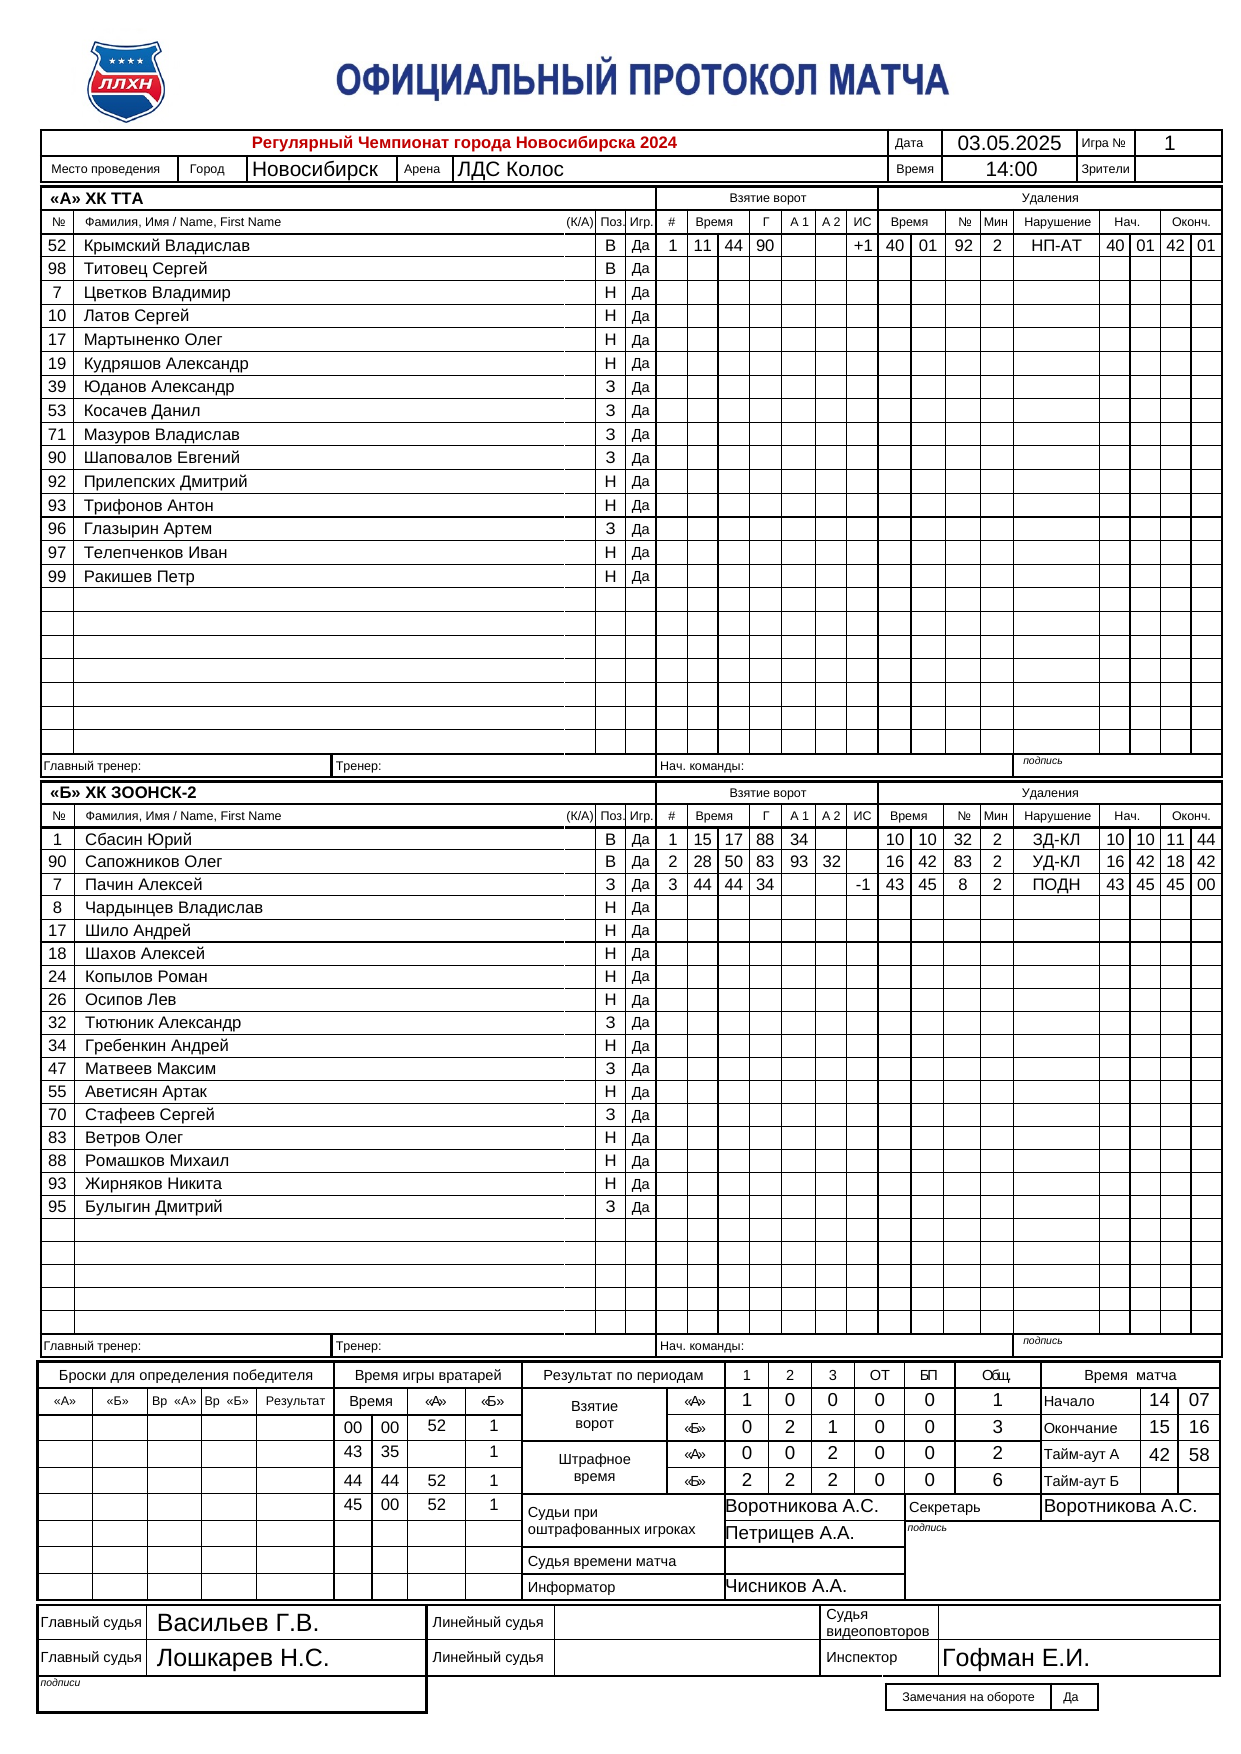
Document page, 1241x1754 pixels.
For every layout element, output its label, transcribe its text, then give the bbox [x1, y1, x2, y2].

table_cell 83 [750, 850, 781, 872]
table_cell [596, 1311, 625, 1333]
table_cell [782, 565, 815, 587]
table_header 3 [812, 1363, 854, 1387]
table_cell [1192, 920, 1221, 941]
table_cell Да [626, 446, 655, 469]
table_cell 95 [42, 1196, 74, 1218]
table_cell [657, 399, 687, 422]
table_cell А 2 [816, 211, 846, 233]
table_cell 1 [466, 1441, 521, 1467]
table_cell [93, 1494, 147, 1520]
table_cell [39, 1441, 92, 1467]
table_cell [750, 1150, 781, 1172]
table_cell [782, 966, 815, 987]
table_cell [1100, 1081, 1129, 1103]
table_cell 52 [408, 1494, 465, 1520]
table_cell [782, 1242, 815, 1264]
table_cell [688, 423, 717, 445]
table_cell [148, 1547, 201, 1573]
table_cell [816, 423, 846, 445]
table_cell [148, 1574, 201, 1599]
table_cell [816, 305, 846, 327]
table_cell [816, 235, 846, 256]
table_cell [257, 1547, 333, 1573]
table_cell 1 [466, 1468, 521, 1493]
table_cell [847, 399, 877, 422]
table_cell В [596, 850, 625, 872]
table_cell Начало [1042, 1389, 1140, 1413]
table_cell [879, 989, 910, 1011]
table_cell [782, 399, 815, 422]
table_cell 2 [981, 235, 1013, 256]
table_cell [1131, 1219, 1160, 1241]
table_cell [626, 730, 655, 753]
table_cell [750, 612, 781, 634]
table_cell [912, 352, 945, 374]
table_cell [202, 1547, 256, 1573]
table_cell Вр «Б» [202, 1389, 256, 1413]
table_cell [1131, 399, 1160, 422]
table_cell [750, 1104, 781, 1126]
table_cell [657, 470, 687, 493]
table_cell [719, 1012, 749, 1033]
table_cell [1161, 1196, 1190, 1218]
table_cell З [596, 874, 625, 895]
table_cell [879, 446, 910, 469]
table_cell [816, 1104, 846, 1126]
table_cell [816, 943, 846, 964]
table_cell [1192, 1127, 1221, 1149]
table_cell [75, 1219, 564, 1241]
table_cell [1161, 1058, 1190, 1079]
table_cell 44 [719, 874, 749, 895]
table_cell [719, 636, 749, 658]
table_cell [657, 943, 687, 964]
table_cell 44 [1192, 829, 1221, 849]
table_cell [93, 1441, 147, 1467]
table_cell 90 [42, 850, 74, 872]
table_cell [1014, 707, 1099, 729]
table_cell [847, 707, 877, 729]
table_cell [1192, 565, 1221, 587]
table_cell [879, 1150, 910, 1172]
table_header «Б» ХК ЗООНСК-2 [42, 783, 655, 803]
table_cell 34 [782, 829, 815, 849]
table_cell [1192, 518, 1221, 540]
table_cell [816, 896, 846, 918]
table_cell [626, 612, 655, 634]
table_cell [879, 683, 910, 706]
table_cell [565, 1173, 595, 1195]
table_cell 42 [1192, 850, 1221, 872]
table_cell 34 [750, 874, 781, 895]
table_cell [466, 1574, 521, 1599]
table_cell [657, 683, 687, 706]
table_cell 34 [42, 1035, 74, 1057]
table_cell УД-КЛ [1014, 850, 1099, 872]
table_cell [981, 989, 1013, 1011]
table_cell [1131, 707, 1160, 729]
table_cell [1192, 943, 1221, 964]
table_cell [596, 588, 625, 611]
table_cell 88 [750, 829, 781, 849]
table_cell [39, 1468, 92, 1493]
table_cell [912, 1058, 943, 1079]
table_cell [1192, 683, 1221, 706]
table_cell Осипов Лев [75, 989, 564, 1011]
table_cell [847, 659, 877, 682]
table_cell [657, 281, 687, 303]
table_cell [1192, 1035, 1221, 1057]
table_cell [719, 470, 749, 493]
table_cell [912, 1035, 943, 1057]
table_cell [1014, 730, 1099, 753]
table_cell [946, 376, 980, 398]
table_cell [657, 423, 687, 445]
table_cell [1192, 399, 1221, 422]
table_cell 10 [879, 829, 910, 849]
table_cell [1100, 943, 1129, 964]
table_cell 17 [719, 829, 749, 849]
table_cell [1014, 896, 1099, 918]
table_cell 0 [812, 1389, 854, 1413]
table_cell [847, 1242, 877, 1264]
table_cell [626, 683, 655, 706]
table_cell [1131, 470, 1160, 493]
table_cell [1161, 1035, 1190, 1057]
table_cell [39, 1416, 92, 1440]
table_cell Нач. [1100, 805, 1160, 826]
table_cell [408, 1441, 465, 1467]
table_cell [816, 829, 846, 849]
table_cell [944, 1035, 980, 1057]
table_cell [782, 588, 815, 611]
table_cell Тютюник Александр [75, 1012, 564, 1033]
table_cell Тайм-аут Б [1042, 1468, 1140, 1493]
table_cell [42, 1265, 74, 1287]
table_cell 6 [956, 1468, 1040, 1493]
table_cell [719, 494, 749, 516]
table_cell подписи [39, 1677, 425, 1711]
table_cell [1131, 1104, 1160, 1126]
table_cell [879, 352, 910, 374]
table_cell [750, 1196, 781, 1218]
table_cell [981, 588, 1013, 611]
table_cell Н [596, 541, 625, 564]
table_header 1 [726, 1363, 768, 1387]
table_cell [565, 683, 595, 706]
table_cell [816, 1173, 846, 1195]
table_cell [879, 659, 910, 682]
table_cell [944, 1288, 980, 1310]
table_cell [1192, 1058, 1221, 1079]
table_cell [750, 636, 781, 658]
table_cell [1192, 707, 1221, 729]
table_cell [719, 612, 749, 634]
table_cell 00 [1192, 874, 1221, 895]
table_cell 50 [719, 850, 749, 872]
table_cell 10 [912, 829, 943, 849]
table_cell [565, 1104, 595, 1126]
table_cell [719, 1150, 749, 1172]
table_header Время матча [1042, 1363, 1219, 1387]
table_cell [782, 1311, 815, 1333]
table_cell [596, 707, 625, 729]
table_cell [912, 1012, 943, 1033]
table_cell 47 [42, 1058, 74, 1079]
table_cell [879, 707, 910, 729]
table_cell [912, 1104, 943, 1126]
table_cell [466, 1547, 521, 1573]
table_cell [42, 659, 73, 682]
table_cell [657, 920, 687, 941]
table_cell [1014, 1265, 1099, 1287]
table_cell 0 [769, 1442, 811, 1467]
table_cell [847, 1173, 877, 1195]
table_cell [1100, 494, 1129, 516]
table_cell [719, 1104, 749, 1126]
table_cell 7 [42, 281, 73, 303]
table_cell [816, 1219, 846, 1241]
table_cell Н [596, 352, 625, 374]
table_cell [782, 328, 815, 351]
table_cell [847, 541, 877, 564]
table_cell [981, 707, 1013, 729]
table_cell А 1 [782, 211, 815, 233]
table_cell Мазуров Владислав [74, 423, 564, 445]
table_cell [565, 470, 595, 493]
table_cell [688, 281, 717, 303]
table_cell [719, 305, 749, 327]
table_cell 70 [42, 1104, 74, 1126]
table_cell [1192, 588, 1221, 611]
table_cell [657, 541, 687, 564]
table_header Общ. [956, 1363, 1040, 1387]
table_cell 1 [726, 1389, 768, 1413]
table_cell [981, 494, 1013, 516]
table_header БП [905, 1363, 954, 1387]
table_cell [847, 829, 877, 849]
table_cell [1014, 1219, 1099, 1241]
table_cell [981, 352, 1013, 374]
table_cell 97 [42, 541, 73, 564]
table_cell [1161, 1150, 1190, 1172]
table_cell [1131, 683, 1160, 706]
table_cell [912, 494, 945, 516]
table_header Время игры вратарей [335, 1363, 521, 1387]
table_cell [1131, 565, 1160, 587]
table_cell [1014, 1150, 1099, 1172]
table_cell [847, 636, 877, 658]
table_cell 35 [373, 1441, 407, 1467]
table_cell [981, 541, 1013, 564]
table_cell [816, 1265, 846, 1287]
table_cell Главный судья [39, 1606, 146, 1639]
table_cell Стафеев Сергей [75, 1104, 564, 1126]
table_cell [719, 1219, 749, 1241]
table_cell [74, 707, 564, 729]
table_cell [1100, 376, 1129, 398]
table_cell [257, 1521, 333, 1546]
table_cell [750, 659, 781, 682]
table_cell ИС [847, 211, 877, 233]
table_cell Да [626, 376, 655, 398]
table_cell [565, 966, 595, 987]
table_cell [688, 470, 717, 493]
table_cell [944, 1311, 980, 1333]
table_cell [1192, 730, 1221, 753]
table_cell Н [596, 896, 625, 918]
table_cell 99 [42, 565, 73, 587]
table_cell Игр. [626, 211, 655, 233]
table_cell Копылов Роман [75, 966, 564, 987]
table_cell # [657, 211, 687, 233]
table_cell [1131, 659, 1160, 682]
table_cell А 1 [782, 805, 815, 826]
table_cell [946, 352, 980, 374]
table_cell 17 [42, 328, 73, 351]
table_cell [750, 423, 781, 445]
table_cell [816, 1081, 846, 1103]
table_cell 52 [408, 1416, 465, 1440]
table_cell [946, 707, 980, 729]
table_cell [946, 446, 980, 469]
table_cell [1014, 376, 1099, 398]
table_cell [1100, 1173, 1129, 1195]
table_cell [1100, 1104, 1129, 1126]
table_cell Аветисян Артак [75, 1081, 564, 1103]
table_cell [1014, 541, 1099, 564]
table_cell [1192, 966, 1221, 987]
table_cell 8 [42, 896, 74, 918]
table_cell [688, 707, 717, 729]
table_cell [912, 943, 943, 964]
table_cell [981, 1288, 1013, 1310]
table_cell Нач. команды: [657, 755, 1012, 776]
table_cell [596, 636, 625, 658]
table_header 1 [1136, 131, 1221, 155]
table_cell [565, 1196, 595, 1218]
table_cell 0 [769, 1389, 811, 1413]
table_cell [847, 1104, 877, 1126]
table_cell [688, 896, 717, 918]
table_cell [1014, 943, 1099, 964]
table_cell [42, 1311, 74, 1333]
table_cell [879, 518, 910, 540]
table_cell [981, 257, 1013, 280]
table_cell [946, 281, 980, 303]
table_cell Да [626, 1035, 655, 1057]
table_cell [816, 588, 846, 611]
table_cell [847, 1288, 877, 1310]
table_cell [719, 257, 749, 280]
table_cell [1161, 683, 1190, 706]
table_cell [750, 1242, 781, 1264]
table_cell [565, 1265, 595, 1287]
table_cell [565, 446, 595, 469]
table_cell Да [626, 1173, 655, 1195]
table_cell [93, 1468, 147, 1493]
table_cell 93 [782, 850, 815, 872]
table_cell [726, 1548, 904, 1573]
table_cell 2 [657, 850, 687, 872]
table_cell Время [688, 211, 749, 233]
table_cell [42, 1288, 74, 1310]
table_cell [981, 1035, 1013, 1057]
table_cell [816, 920, 846, 941]
table_cell [657, 707, 687, 729]
table_cell [42, 1242, 74, 1264]
table_cell [565, 1219, 595, 1241]
table_cell [408, 1574, 465, 1599]
table_cell [1161, 446, 1190, 469]
table_header Регулярный Чемпионат города Новосибирска 2024 [42, 131, 887, 155]
table_cell [626, 659, 655, 682]
table_cell 7 [42, 874, 74, 895]
table_cell [782, 920, 815, 941]
table_cell [782, 1081, 815, 1103]
table_cell [816, 1311, 846, 1333]
table_cell [981, 376, 1013, 398]
table_cell Пачин Алексей [75, 874, 564, 895]
table_cell [626, 1265, 655, 1287]
table_cell [847, 470, 877, 493]
table_cell [1131, 1311, 1160, 1333]
table_cell [816, 399, 846, 422]
table_cell Да [626, 470, 655, 493]
table_cell [688, 1242, 717, 1264]
table_cell [1100, 1150, 1129, 1172]
table_cell [1100, 470, 1129, 493]
table_cell [816, 257, 846, 280]
table_cell [1100, 1058, 1129, 1079]
table_cell 0 [905, 1415, 954, 1440]
table_cell [1131, 423, 1160, 445]
table_cell Н [596, 920, 625, 941]
table_cell [816, 1127, 846, 1149]
table_cell подпись [1014, 1335, 1221, 1356]
table_cell [912, 423, 945, 445]
table_cell [1014, 636, 1099, 658]
table_header «А» ХК ТТА [42, 188, 655, 209]
table_cell [1192, 1173, 1221, 1195]
table_cell [879, 943, 910, 964]
table_cell 16 [1100, 850, 1129, 872]
table_cell [981, 1196, 1013, 1218]
table_cell [1131, 352, 1160, 374]
table_cell Нарушение [1014, 805, 1099, 826]
table_cell [565, 588, 595, 611]
table_cell [1014, 494, 1099, 516]
table_cell 92 [42, 470, 73, 493]
table_cell [626, 636, 655, 658]
table_cell [981, 1173, 1013, 1195]
table_cell [1100, 541, 1129, 564]
table_cell [981, 683, 1013, 706]
table_cell 58 [1179, 1441, 1219, 1467]
table_cell [782, 281, 815, 303]
table_header Удаления [879, 783, 1221, 803]
table_cell [946, 659, 980, 682]
table_cell [565, 1081, 595, 1103]
table_cell Время [879, 805, 943, 826]
table_cell 1 [956, 1389, 1040, 1413]
table_cell [1014, 1081, 1099, 1103]
table_cell [750, 257, 781, 280]
table_cell [1100, 896, 1129, 918]
table_cell 1 [466, 1416, 521, 1440]
table_cell [1192, 1311, 1221, 1333]
table_cell [1192, 659, 1221, 682]
table_cell 2 [769, 1415, 811, 1440]
table_cell 39 [42, 376, 73, 398]
table_cell [1192, 541, 1221, 564]
table_cell [688, 328, 717, 351]
table_cell 93 [42, 1173, 74, 1195]
table_cell [688, 1081, 717, 1103]
table_cell [202, 1468, 256, 1493]
table_cell [1014, 1173, 1099, 1195]
table_cell [42, 1219, 74, 1241]
table_cell [565, 1127, 595, 1149]
table_cell [688, 1150, 717, 1172]
table_cell [816, 470, 846, 493]
table_cell 0 [855, 1389, 904, 1413]
table_cell 44 [335, 1468, 371, 1493]
table_cell Да [626, 1196, 655, 1218]
table_cell [879, 257, 910, 280]
table_cell [750, 707, 781, 729]
table_cell [750, 896, 781, 918]
table_cell [816, 730, 846, 753]
table_cell [912, 1265, 943, 1287]
table_cell [946, 730, 980, 753]
table_cell Мин [981, 211, 1013, 233]
table_cell [981, 328, 1013, 351]
table_cell [782, 707, 815, 729]
table_cell Да [626, 494, 655, 516]
table_cell [1192, 494, 1221, 516]
table_cell [816, 874, 846, 895]
table_cell Да [626, 850, 655, 872]
table_cell [1100, 423, 1129, 445]
table_cell [912, 1288, 943, 1310]
table_cell Трифонов Антон [74, 494, 564, 516]
table_cell [93, 1547, 147, 1573]
table_cell [1161, 943, 1190, 964]
table_cell Чисников А.А. [726, 1575, 904, 1599]
table_cell Окончание [1042, 1415, 1140, 1440]
table_cell [879, 1173, 910, 1195]
table_cell [1131, 1035, 1160, 1057]
table_cell [719, 1311, 749, 1333]
table_cell [657, 1196, 687, 1218]
table_cell (К/А) [565, 211, 595, 233]
table_cell подпись [906, 1522, 1219, 1599]
table_cell [847, 1265, 877, 1287]
table_cell [688, 1219, 717, 1241]
table_cell Да [626, 920, 655, 941]
table_cell Да [626, 328, 655, 351]
table_cell [626, 1288, 655, 1310]
table_cell А 2 [816, 805, 846, 826]
table_cell подпись [1014, 755, 1221, 776]
table_cell 1 [657, 235, 687, 256]
table_cell Цветков Владимир [74, 281, 564, 303]
table_cell Секретарь [906, 1495, 1040, 1520]
table_cell [719, 376, 749, 398]
table_cell [847, 896, 877, 918]
table_cell Прилепских Дмитрий [74, 470, 564, 493]
table_cell [912, 1242, 943, 1264]
table_cell [565, 1288, 595, 1310]
table_cell [782, 376, 815, 398]
table_cell [719, 730, 749, 753]
table_cell [1100, 1012, 1129, 1033]
table_cell [944, 1265, 980, 1287]
table_cell [782, 1127, 815, 1149]
table_cell Оконч. [1161, 805, 1221, 826]
table_cell [39, 1574, 92, 1599]
table_cell [75, 1311, 564, 1333]
table_cell [1099, 1682, 1220, 1711]
table_cell Информатор [523, 1575, 724, 1599]
table_cell 17 [42, 920, 74, 941]
table_cell [912, 636, 945, 658]
table_cell Мартыненко Олег [74, 328, 564, 351]
table_cell [750, 281, 781, 303]
table_cell [657, 446, 687, 469]
table_header Да [1052, 1685, 1097, 1709]
table_cell 8 [944, 874, 980, 895]
table_cell [981, 730, 1013, 753]
table_cell [816, 1196, 846, 1218]
table_cell 2 [812, 1468, 854, 1493]
table_cell [1131, 305, 1160, 327]
table_cell Нач. [1100, 211, 1160, 233]
table_cell [202, 1494, 256, 1520]
table_cell Телепченков Иван [74, 541, 564, 564]
table_cell [688, 1035, 717, 1057]
table_cell [39, 1547, 92, 1573]
table_cell [565, 376, 595, 398]
table_cell [565, 352, 595, 374]
table_cell Латов Сергей [74, 305, 564, 327]
table_cell [1131, 636, 1160, 658]
table_cell [879, 896, 910, 918]
table_cell [1161, 966, 1190, 987]
table_cell [688, 1196, 717, 1218]
table_cell [596, 659, 625, 682]
table_cell [782, 1288, 815, 1310]
table_cell 14:00 [943, 157, 1076, 181]
table_cell [1161, 1288, 1190, 1310]
table_cell З [596, 1012, 625, 1033]
table_cell [719, 352, 749, 374]
table_cell [1014, 659, 1099, 682]
table_cell [1192, 1196, 1221, 1218]
table_cell [1161, 1242, 1190, 1264]
table_cell [719, 518, 749, 540]
table_cell [1131, 1288, 1160, 1310]
table_cell [1161, 518, 1190, 540]
table_cell 83 [42, 1127, 74, 1149]
table_cell [816, 612, 846, 634]
table_cell [1131, 612, 1160, 634]
table_cell [1100, 707, 1129, 729]
table_cell [782, 1196, 815, 1218]
table_cell [912, 1127, 943, 1149]
table_cell Юданов Александр [74, 376, 564, 398]
table_cell [688, 1311, 717, 1333]
table_cell [565, 518, 595, 540]
table_cell [1161, 328, 1190, 351]
table_cell [782, 1173, 815, 1195]
table_cell 2 [769, 1468, 811, 1493]
table_cell [657, 1058, 687, 1079]
table_cell [1161, 1265, 1190, 1287]
table_cell 2 [956, 1442, 1040, 1467]
table_cell [981, 1127, 1013, 1149]
table_cell [1161, 707, 1190, 729]
table_cell [1014, 683, 1099, 706]
table_cell [1014, 352, 1099, 374]
table_cell [1131, 989, 1160, 1011]
table_cell «А» [668, 1442, 724, 1467]
table_cell [847, 376, 877, 398]
table_cell Н [596, 1150, 625, 1172]
table_cell Да [626, 1150, 655, 1172]
table_cell [1014, 257, 1099, 280]
table_cell Шахов Алексей [75, 943, 564, 964]
table_cell 96 [42, 518, 73, 540]
table_cell «Б» [668, 1468, 724, 1493]
table_cell [816, 989, 846, 1011]
table_cell [946, 518, 980, 540]
table_cell [1161, 494, 1190, 516]
table_cell 2 [981, 850, 1013, 872]
table_cell [946, 257, 980, 280]
table_cell 0 [855, 1468, 904, 1493]
table_cell [912, 1311, 943, 1333]
table_cell [657, 494, 687, 516]
table_cell Время [889, 157, 941, 181]
table_cell [657, 1219, 687, 1241]
table_cell [782, 874, 815, 895]
table_cell [912, 920, 943, 941]
table_cell [879, 1265, 910, 1287]
table_cell Титовец Сергей [74, 257, 564, 280]
table_cell [816, 1242, 846, 1264]
table_cell [912, 257, 945, 280]
table_cell 0 [905, 1442, 954, 1467]
table_cell [981, 305, 1013, 327]
table_cell [847, 494, 877, 516]
table_cell Н [596, 328, 625, 351]
table_cell «А» [408, 1389, 465, 1413]
table_cell 52 [42, 235, 73, 256]
table_cell [782, 1150, 815, 1172]
table_cell 16 [1179, 1415, 1219, 1440]
table_cell [879, 423, 910, 445]
table_cell [1100, 518, 1129, 540]
table_cell [1131, 446, 1160, 469]
table_cell [719, 1058, 749, 1079]
table_cell [847, 730, 877, 753]
table_cell [847, 683, 877, 706]
table_cell [688, 352, 717, 374]
table_cell [688, 612, 717, 634]
table_cell [1161, 305, 1190, 327]
table_cell [847, 850, 877, 872]
table_cell [782, 1219, 815, 1241]
table_cell [657, 730, 687, 753]
table_cell Да [626, 565, 655, 587]
table_cell [565, 730, 595, 753]
table_cell [847, 612, 877, 634]
table_cell [750, 352, 781, 374]
table_header Дата [889, 131, 941, 155]
table_cell [719, 1035, 749, 1057]
table_cell Ракишев Петр [74, 565, 564, 587]
table_cell [596, 1288, 625, 1310]
table_cell [719, 565, 749, 587]
table_cell [944, 1127, 980, 1149]
table_cell [782, 989, 815, 1011]
table_cell Да [626, 943, 655, 964]
table_cell Тайм-аут А [1042, 1441, 1140, 1467]
table_cell [782, 257, 815, 280]
table_cell [688, 446, 717, 469]
table_cell [816, 328, 846, 351]
table_cell [879, 1242, 910, 1264]
table_cell «Б» [93, 1389, 147, 1413]
table_cell [202, 1574, 256, 1599]
table_cell [688, 966, 717, 987]
table_cell [750, 1035, 781, 1057]
table_cell [74, 730, 564, 753]
table_cell [1131, 966, 1160, 987]
table_cell [1131, 257, 1160, 280]
table_cell [1131, 920, 1160, 941]
table_cell [847, 446, 877, 469]
table_cell [1131, 1242, 1160, 1264]
table_cell 71 [42, 423, 73, 445]
table_cell Ветров Олег [75, 1127, 564, 1149]
table_cell [719, 541, 749, 564]
table_cell [816, 518, 846, 540]
table_cell [1100, 446, 1129, 469]
table_cell [782, 305, 815, 327]
table_cell [657, 1012, 687, 1033]
table_cell Н [596, 1173, 625, 1195]
table_cell [565, 989, 595, 1011]
table_cell [879, 730, 910, 753]
table_cell [750, 1173, 781, 1195]
table_cell [816, 1288, 846, 1310]
table_cell 90 [42, 446, 73, 469]
table_cell [750, 565, 781, 587]
table_cell [1192, 1012, 1221, 1033]
table_cell [750, 1127, 781, 1149]
table_cell [847, 518, 877, 540]
table_cell [688, 1012, 717, 1033]
table_cell 2 [981, 829, 1013, 849]
table_cell [1161, 1081, 1190, 1103]
table_cell [946, 423, 980, 445]
table_cell [912, 896, 943, 918]
table_cell [657, 989, 687, 1011]
table_cell [1161, 1219, 1190, 1241]
table_cell [596, 1242, 625, 1264]
table_cell [74, 588, 564, 611]
table_cell [879, 1035, 910, 1057]
table_cell [596, 1265, 625, 1287]
table_cell [74, 612, 564, 634]
table_cell 93 [42, 494, 73, 516]
table_cell [1192, 896, 1221, 918]
table_cell 32 [42, 1012, 74, 1033]
table_cell [981, 1219, 1013, 1241]
table_cell [1100, 352, 1129, 374]
table_cell 42 [1141, 1441, 1177, 1467]
table_cell [750, 446, 781, 469]
table_cell [847, 1219, 877, 1241]
table_cell [688, 541, 717, 564]
table_cell [1161, 423, 1190, 445]
table_cell [816, 446, 846, 469]
table_header 2 [769, 1363, 811, 1387]
table_cell Фамилия, Имя / Name, First Name [74, 211, 565, 233]
table_cell [1100, 989, 1129, 1011]
table_cell [981, 1242, 1013, 1264]
table_cell Да [626, 399, 655, 422]
table_cell [565, 1058, 595, 1079]
table_cell 3 [657, 874, 687, 895]
table_cell [944, 1219, 980, 1241]
table_cell [565, 707, 595, 729]
table_cell 52 [408, 1468, 465, 1493]
table_cell 98 [42, 257, 73, 280]
table_cell [657, 659, 687, 682]
table_cell Гребенкин Андрей [75, 1035, 564, 1057]
table_cell 1 [42, 829, 74, 849]
table_cell [75, 1242, 564, 1264]
table_cell [879, 565, 910, 587]
table_cell [816, 281, 846, 303]
table_cell [782, 518, 815, 540]
table_cell [1161, 352, 1190, 374]
table_cell [879, 1058, 910, 1079]
table_cell Г [750, 211, 781, 233]
table_cell [1192, 1288, 1221, 1310]
table_cell [1131, 328, 1160, 351]
table_cell 0 [905, 1389, 954, 1413]
table_cell [816, 494, 846, 516]
table_cell [1100, 920, 1129, 941]
table_cell [879, 1012, 910, 1033]
table_cell [688, 494, 717, 516]
table_cell [782, 1265, 815, 1287]
table_cell 3 [956, 1415, 1040, 1440]
table_cell [1161, 1127, 1190, 1149]
table_cell [1161, 730, 1190, 753]
table_cell 01 [1192, 235, 1221, 256]
table_cell Инспектор [821, 1640, 938, 1675]
table_cell [565, 235, 595, 256]
table_cell 14 [1141, 1389, 1177, 1413]
table_cell [879, 612, 910, 634]
table_cell Игр. [626, 805, 655, 826]
table_cell [1131, 896, 1160, 918]
table_cell [719, 446, 749, 469]
table_cell [879, 966, 910, 987]
table_cell [912, 565, 945, 587]
table_cell 00 [373, 1494, 407, 1520]
table_cell Нач. команды: [657, 1335, 1012, 1356]
table_cell [1100, 730, 1129, 753]
table_cell [879, 281, 910, 303]
table_cell Н [596, 943, 625, 964]
table_cell [946, 565, 980, 587]
table_cell [1014, 1058, 1099, 1079]
table_cell [782, 683, 815, 706]
table_cell [847, 1196, 877, 1218]
table_cell [688, 636, 717, 658]
table_cell Н [596, 989, 625, 1011]
table_cell [74, 683, 564, 706]
picture [5, 28, 1179, 129]
table_cell 40 [879, 235, 910, 256]
table_cell [750, 588, 781, 611]
table_cell [565, 612, 595, 634]
table_cell [946, 636, 980, 658]
table_cell № [944, 805, 980, 826]
table_cell [879, 1081, 910, 1103]
table_cell [816, 966, 846, 987]
table_cell 0 [855, 1442, 904, 1467]
table_cell [1100, 1288, 1129, 1310]
table_cell [688, 399, 717, 422]
table_cell [657, 1288, 687, 1310]
table_header Взятие ворот [657, 188, 877, 209]
table_cell [688, 1127, 717, 1149]
table_cell [257, 1574, 333, 1599]
table_cell [912, 1081, 943, 1103]
table_cell [782, 636, 815, 658]
table_cell [1100, 1219, 1129, 1241]
table_cell [466, 1521, 521, 1546]
table_cell [39, 1494, 92, 1520]
table_cell 44 [373, 1468, 407, 1493]
table_cell [847, 352, 877, 374]
table_cell Вр «А» [148, 1389, 201, 1413]
table_cell [981, 565, 1013, 587]
table_cell [1141, 1468, 1177, 1493]
table_cell [719, 281, 749, 303]
table_cell [1161, 1104, 1190, 1126]
table_cell 32 [816, 850, 846, 872]
table_cell [1131, 1196, 1160, 1218]
table_cell [148, 1416, 201, 1440]
table_cell [782, 470, 815, 493]
table_cell [879, 376, 910, 398]
table_cell [202, 1521, 256, 1546]
table_cell [879, 1219, 910, 1241]
table_cell [1100, 565, 1129, 587]
table_header Броски для определения победителя [39, 1363, 333, 1387]
table_cell [1161, 636, 1190, 658]
table_cell [1100, 1196, 1129, 1218]
table_cell [879, 636, 910, 658]
table_cell [1161, 565, 1190, 587]
table_cell [1014, 612, 1099, 634]
table_cell З [596, 1196, 625, 1218]
table_cell [1131, 1173, 1160, 1195]
table_cell Да [626, 874, 655, 895]
table_cell [1100, 683, 1129, 706]
table_cell [847, 943, 877, 964]
table_cell [816, 1150, 846, 1172]
table_cell [596, 683, 625, 706]
table_cell [750, 989, 781, 1011]
table_cell З [596, 518, 625, 540]
table_cell [750, 1012, 781, 1033]
table_cell 01 [1131, 235, 1160, 256]
table_cell [1161, 920, 1190, 941]
table_cell Да [626, 518, 655, 540]
table_cell В [596, 235, 625, 256]
table_cell 90 [750, 235, 781, 256]
table_cell Новосибирск [248, 157, 396, 181]
table_cell [1161, 1012, 1190, 1033]
table_cell [981, 470, 1013, 493]
table_cell [981, 446, 1013, 469]
table_cell [750, 1081, 781, 1103]
table_cell 11 [688, 235, 717, 256]
table_cell ЛДС Колос [454, 157, 887, 181]
table_cell [1192, 636, 1221, 658]
table_cell Оконч. [1161, 211, 1221, 233]
table_cell [782, 1012, 815, 1033]
table_cell № [946, 211, 980, 233]
table_cell [565, 399, 595, 422]
table_cell Линейный судья [428, 1606, 554, 1639]
table_cell [688, 1173, 717, 1195]
table_cell [719, 1288, 749, 1310]
table_cell [750, 518, 781, 540]
table_cell [946, 612, 980, 634]
table_cell [1192, 376, 1221, 398]
table_cell [981, 399, 1013, 422]
table_cell [1192, 328, 1221, 351]
table_cell [408, 1521, 465, 1546]
table_cell [1192, 423, 1221, 445]
table_cell [626, 1311, 655, 1333]
table_cell [912, 612, 945, 634]
table_cell [1100, 257, 1129, 280]
table_cell [1192, 352, 1221, 374]
table_cell [1192, 470, 1221, 493]
table_cell Судья времени матча [523, 1548, 724, 1573]
table_cell [1161, 1173, 1190, 1195]
table_cell Нарушение [1014, 211, 1099, 233]
table_cell 26 [42, 989, 74, 1011]
table_cell ЗД-КЛ [1014, 829, 1099, 849]
table_cell [946, 494, 980, 516]
table_cell [719, 399, 749, 422]
table_cell [1136, 157, 1221, 181]
table_cell [565, 636, 595, 658]
table_cell Зрители [1078, 157, 1134, 181]
table_cell [981, 1058, 1013, 1079]
table_cell 0 [855, 1415, 904, 1440]
table_cell [1192, 989, 1221, 1011]
table_cell Воротникова А.С. [726, 1495, 904, 1520]
table_cell 44 [688, 874, 717, 895]
table_cell 10 [42, 305, 73, 327]
table_cell 2 [981, 874, 1013, 895]
table_cell [74, 659, 564, 682]
table_cell [565, 281, 595, 303]
table_cell [42, 612, 73, 634]
table_cell 45 [335, 1494, 371, 1520]
table_cell [719, 1173, 749, 1195]
table_cell [782, 1058, 815, 1079]
table_cell [688, 1288, 717, 1310]
table_cell [1192, 1081, 1221, 1103]
table_cell Да [626, 1058, 655, 1079]
table_cell [1161, 281, 1190, 303]
table_cell Главный тренер: [42, 755, 330, 776]
table_cell [1131, 1058, 1160, 1079]
table_cell [555, 1640, 819, 1675]
table_cell [657, 352, 687, 374]
table_cell [981, 943, 1013, 964]
table_cell [1100, 1035, 1129, 1057]
table_cell 45 [1161, 874, 1190, 895]
table_cell [912, 989, 943, 1011]
table_cell Крымский Владислав [74, 235, 564, 256]
table_cell [912, 659, 945, 682]
table_cell [847, 989, 877, 1011]
table_cell Кудряшов Александр [74, 352, 564, 374]
table_cell [565, 920, 595, 941]
table_cell З [596, 446, 625, 469]
table_cell [688, 659, 717, 682]
table_cell [1100, 659, 1129, 682]
table_cell [335, 1521, 371, 1546]
table_cell Гофман Е.И. [939, 1640, 1219, 1675]
table_cell 15 [688, 829, 717, 849]
table_cell Фамилия, Имя / Name, First Name [75, 805, 565, 826]
table_cell [202, 1441, 256, 1467]
table_cell [946, 399, 980, 422]
table_cell [1100, 328, 1129, 351]
table_cell [719, 328, 749, 351]
table_cell [816, 376, 846, 398]
table_cell [782, 352, 815, 374]
table_cell [1014, 1196, 1099, 1218]
table_cell -1 [847, 874, 877, 895]
table_cell Да [626, 305, 655, 327]
table_cell 42 [1161, 235, 1190, 256]
table_cell [626, 707, 655, 729]
table_cell НП-АТ [1014, 235, 1099, 256]
table_cell Главный судья [39, 1640, 146, 1675]
table_cell Да [626, 352, 655, 374]
table_cell [688, 1265, 717, 1287]
table_cell [1131, 943, 1160, 964]
table_cell [1192, 257, 1221, 280]
table_cell Город [179, 157, 246, 181]
table_cell [565, 494, 595, 516]
table_cell [1161, 1311, 1190, 1333]
table_cell [1161, 896, 1190, 918]
table_cell [981, 518, 1013, 540]
table_cell [93, 1521, 147, 1546]
table_cell Н [596, 1081, 625, 1103]
table_cell [944, 896, 980, 918]
table_cell [565, 305, 595, 327]
table_cell Да [626, 257, 655, 280]
table_cell 00 [373, 1416, 407, 1440]
table_cell [816, 1012, 846, 1033]
table_header Игра № [1078, 131, 1134, 155]
table_cell [565, 1150, 595, 1172]
table_cell [626, 588, 655, 611]
table_cell [1014, 281, 1099, 303]
table_cell [657, 1104, 687, 1126]
table_cell [946, 683, 980, 706]
table_cell [657, 896, 687, 918]
table_cell [657, 966, 687, 987]
table_header 03.05.2025 [943, 131, 1076, 155]
table_cell Н [596, 1035, 625, 1057]
table_cell [1131, 588, 1160, 611]
table_cell [912, 1173, 943, 1195]
table_cell [1014, 1012, 1099, 1033]
table_cell [688, 257, 717, 280]
table_cell Жирняков Никита [75, 1173, 564, 1195]
table_cell [912, 518, 945, 540]
table_cell Шаповалов Евгений [74, 446, 564, 469]
table_cell [657, 518, 687, 540]
table_cell 43 [335, 1441, 371, 1467]
table_cell [719, 707, 749, 729]
table_cell [750, 943, 781, 964]
table_cell [1179, 1468, 1219, 1493]
table_cell [1161, 659, 1190, 682]
table_cell [750, 920, 781, 941]
table_cell 28 [688, 850, 717, 872]
table_cell [1192, 1219, 1221, 1241]
table_cell [981, 1081, 1013, 1103]
table_cell 40 [1100, 235, 1129, 256]
table_cell Да [626, 1127, 655, 1149]
table_cell [719, 423, 749, 445]
table_cell [782, 896, 815, 918]
table_cell [912, 588, 945, 611]
table_cell [75, 1288, 564, 1310]
table_cell В [596, 257, 625, 280]
table_cell Судьи при оштрафованных игроках [523, 1495, 724, 1546]
table_cell [847, 1035, 877, 1057]
table_cell [148, 1441, 201, 1467]
table_cell [912, 966, 943, 987]
table_cell 10 [1100, 829, 1129, 849]
table_cell [719, 1196, 749, 1218]
table_cell [688, 683, 717, 706]
table_cell Н [596, 305, 625, 327]
table_cell [782, 541, 815, 564]
table_cell 83 [944, 850, 980, 872]
table_cell [1100, 966, 1129, 987]
table_cell [782, 1035, 815, 1057]
table_cell [1014, 305, 1099, 327]
table_cell «Б » [466, 1389, 521, 1413]
table_cell [408, 1547, 465, 1573]
table_cell [750, 541, 781, 564]
table_cell [596, 1219, 625, 1241]
table_cell [816, 707, 846, 729]
table_cell [1014, 920, 1099, 941]
table_cell [1014, 1311, 1099, 1333]
table_cell Судья видеоповторов [821, 1606, 938, 1639]
table_cell [1192, 305, 1221, 327]
table_cell Поз. [596, 211, 625, 233]
table_cell [1100, 636, 1129, 658]
table_cell № [42, 211, 73, 233]
table_cell 18 [1161, 850, 1190, 872]
table_cell [719, 1081, 749, 1103]
table_cell [946, 305, 980, 327]
table_cell [782, 446, 815, 469]
table_cell [1014, 399, 1099, 422]
table_cell [879, 399, 910, 422]
table_cell Да [626, 989, 655, 1011]
table_cell [750, 730, 781, 753]
table_cell [944, 1196, 980, 1218]
table_cell [912, 730, 945, 753]
table_cell 01 [912, 235, 945, 256]
table_cell 11 [1161, 829, 1190, 849]
table_cell [944, 1012, 980, 1033]
table_cell Воротникова А.С. [1042, 1495, 1219, 1520]
table_cell Да [626, 281, 655, 303]
table_cell [335, 1547, 371, 1573]
table_cell [1131, 1081, 1160, 1103]
table_cell 0 [905, 1468, 954, 1493]
table_cell [688, 920, 717, 941]
table_cell Да [626, 896, 655, 918]
table_cell [944, 1242, 980, 1264]
table_cell [879, 588, 910, 611]
table_cell [944, 1173, 980, 1195]
table_cell [688, 305, 717, 327]
table_cell Главный тренер: [42, 1335, 330, 1356]
table_cell [1161, 989, 1190, 1011]
table_cell [1014, 565, 1099, 587]
table_cell [42, 730, 73, 753]
table_cell [626, 1242, 655, 1264]
table_cell [1100, 612, 1129, 634]
table_cell 42 [912, 850, 943, 872]
table_cell [750, 305, 781, 327]
table_cell [1100, 1265, 1129, 1287]
table_cell [750, 1288, 781, 1310]
table_cell Васильев Г.В. [147, 1606, 425, 1639]
table_cell [912, 541, 945, 564]
table_cell [565, 829, 595, 849]
table_cell Сбасин Юрий [75, 829, 564, 849]
table_cell [1161, 257, 1190, 280]
table_cell [93, 1416, 147, 1440]
table_cell Взятие ворот [523, 1389, 666, 1440]
table_cell З [596, 1104, 625, 1126]
table_cell +1 [847, 235, 877, 256]
table_cell [148, 1521, 201, 1546]
table_cell [879, 328, 910, 351]
table_cell [657, 1242, 687, 1264]
table_cell 18 [42, 943, 74, 964]
table_cell [1161, 470, 1190, 493]
table_cell [1131, 1150, 1160, 1172]
table_cell 15 [1141, 1415, 1177, 1440]
table_cell 45 [1131, 874, 1160, 895]
table_cell [257, 1494, 333, 1520]
table_cell [782, 612, 815, 634]
table_cell [847, 257, 877, 280]
table_cell [719, 659, 749, 682]
table_cell 1 [812, 1415, 854, 1440]
table_cell [1161, 541, 1190, 564]
table_cell Глазырин Артем [74, 518, 564, 540]
table_cell [75, 1265, 564, 1287]
table_cell [657, 1081, 687, 1103]
table_cell [946, 588, 980, 611]
table_cell 10 [1131, 829, 1160, 849]
table_cell [816, 659, 846, 682]
table_cell [1131, 376, 1160, 398]
table_cell «Б» [668, 1415, 724, 1440]
table_cell [657, 305, 687, 327]
table_cell [565, 541, 595, 564]
table_cell [879, 1196, 910, 1218]
table_cell Булыгин Дмитрий [75, 1196, 564, 1218]
table_cell [565, 1035, 595, 1057]
table_cell [719, 588, 749, 611]
table_cell 45 [912, 874, 943, 895]
table_cell [1014, 470, 1099, 493]
table_cell [1100, 588, 1129, 611]
table_cell [688, 518, 717, 540]
table_cell [750, 1058, 781, 1079]
table_cell [719, 989, 749, 1011]
table_cell [816, 352, 846, 374]
table_cell [879, 470, 910, 493]
table_cell [981, 1104, 1013, 1126]
table_cell [981, 1311, 1013, 1333]
table_cell [1131, 541, 1160, 564]
table_cell [555, 1606, 819, 1639]
table_cell 43 [879, 874, 910, 895]
table_cell ИС [847, 805, 877, 826]
table_cell [879, 1311, 910, 1333]
table_cell [719, 683, 749, 706]
table_cell [912, 376, 945, 398]
table_cell Матвеев Максим [75, 1058, 564, 1079]
table_cell [657, 565, 687, 587]
table_cell [847, 281, 877, 303]
table_cell [816, 541, 846, 564]
table_cell [1131, 1127, 1160, 1149]
table_cell [1014, 1288, 1099, 1310]
table_cell [981, 612, 1013, 634]
table_cell [912, 1196, 943, 1218]
table_cell [42, 707, 73, 729]
table_cell [1100, 281, 1129, 303]
table_cell [565, 874, 595, 895]
table_cell [847, 588, 877, 611]
table_cell [750, 376, 781, 398]
table_cell [202, 1416, 256, 1440]
table_cell [782, 943, 815, 964]
table_cell [1014, 423, 1099, 445]
table_header Результат по периодам [523, 1363, 724, 1387]
table_cell [657, 257, 687, 280]
table_cell [1192, 281, 1221, 303]
table_cell [750, 1219, 781, 1241]
table_cell (К/А) [565, 805, 595, 826]
table_cell Лошкарев Н.С. [147, 1640, 425, 1675]
table_cell [688, 1104, 717, 1126]
table_cell [981, 966, 1013, 987]
table_cell З [596, 1058, 625, 1079]
table_cell [782, 235, 815, 256]
table_cell [565, 659, 595, 682]
table_cell [688, 588, 717, 611]
table_cell [565, 896, 595, 918]
table_cell [657, 328, 687, 351]
table_cell [565, 328, 595, 351]
table_cell [912, 683, 945, 706]
table_cell [946, 328, 980, 351]
table_cell [688, 730, 717, 753]
table_cell [847, 1012, 877, 1033]
table_cell [912, 328, 945, 351]
table_cell [944, 1058, 980, 1079]
table_cell [981, 1150, 1013, 1172]
table_cell [42, 683, 73, 706]
table_cell [657, 588, 687, 611]
table_cell [1100, 1127, 1129, 1149]
table_cell [847, 1058, 877, 1079]
table_cell [912, 1150, 943, 1172]
table_cell [981, 659, 1013, 682]
table_cell З [596, 376, 625, 398]
table_cell [565, 943, 595, 964]
table_cell [93, 1574, 147, 1599]
table_header Взятие ворот [657, 783, 877, 803]
table_cell [750, 328, 781, 351]
table_cell Петрищев А.А. [726, 1521, 904, 1546]
table_cell [719, 920, 749, 941]
table_cell [74, 636, 564, 658]
table_cell Время [688, 805, 749, 826]
table_cell Тренер: [333, 1335, 655, 1356]
table_cell [565, 1012, 595, 1033]
table_cell [847, 423, 877, 445]
table_cell [879, 1288, 910, 1310]
table_cell [1192, 1104, 1221, 1126]
table_cell [750, 470, 781, 493]
table_cell [1131, 518, 1160, 540]
table_cell [1014, 1127, 1099, 1149]
table_cell 32 [944, 829, 980, 849]
table_cell 16 [879, 850, 910, 872]
table_cell Г [750, 805, 781, 826]
table_cell 0 [726, 1415, 768, 1440]
table_cell [879, 1127, 910, 1149]
table_cell [1014, 1035, 1099, 1057]
table_cell [657, 1265, 687, 1287]
table_cell [912, 470, 945, 493]
table_header Удаления [879, 188, 1221, 209]
table_cell Н [596, 1127, 625, 1149]
table_cell [944, 1104, 980, 1126]
table_cell [981, 281, 1013, 303]
table_cell [1192, 1150, 1221, 1172]
table_cell Да [626, 423, 655, 445]
table_cell Тренер: [333, 755, 655, 776]
table_cell [688, 989, 717, 1011]
table_cell [428, 1677, 882, 1711]
table_cell Линейный судья [428, 1640, 554, 1675]
table_cell [596, 612, 625, 634]
table_cell [981, 636, 1013, 658]
table_cell Результат [257, 1389, 333, 1413]
table_cell 55 [42, 1081, 74, 1103]
table_cell [946, 541, 980, 564]
table_cell [816, 636, 846, 658]
table_cell [912, 281, 945, 303]
table_cell [373, 1574, 407, 1599]
table_cell Время [335, 1389, 407, 1413]
table_cell [750, 1311, 781, 1333]
table_cell Да [626, 1081, 655, 1103]
table_cell [750, 494, 781, 516]
table_cell [939, 1606, 1219, 1639]
table_cell 07 [1179, 1389, 1219, 1413]
table_cell [847, 1150, 877, 1172]
table_cell 00 [335, 1416, 371, 1440]
table_cell [1014, 446, 1099, 469]
table_cell [373, 1547, 407, 1573]
table_cell [1131, 1012, 1160, 1033]
table_cell [719, 1127, 749, 1149]
table_cell [1192, 1265, 1221, 1287]
table_cell [257, 1416, 333, 1440]
table_cell [1161, 588, 1190, 611]
table_cell 42 [1131, 850, 1160, 872]
table_cell [1161, 376, 1190, 398]
table_cell [565, 850, 595, 872]
table_cell [847, 1081, 877, 1103]
table_cell [750, 966, 781, 987]
table_cell [719, 943, 749, 964]
table_cell [981, 423, 1013, 445]
table_cell Арена [398, 157, 452, 181]
table_cell [1014, 518, 1099, 540]
table_cell [750, 399, 781, 422]
table_cell [816, 1058, 846, 1079]
table_cell Н [596, 494, 625, 516]
table_cell Шило Андрей [75, 920, 564, 941]
table_cell [688, 943, 717, 964]
table_cell [944, 1150, 980, 1172]
table_cell [657, 612, 687, 634]
table_cell З [596, 399, 625, 422]
table_cell Да [626, 1012, 655, 1033]
table_cell [912, 305, 945, 327]
table_cell [148, 1468, 201, 1493]
table_cell [688, 1058, 717, 1079]
table_cell # [657, 805, 687, 826]
table_cell Время [879, 211, 945, 233]
table_cell Чардынцев Владислав [75, 896, 564, 918]
table_cell 19 [42, 352, 73, 374]
table_cell [1192, 612, 1221, 634]
table_cell [688, 565, 717, 587]
table_cell [1131, 281, 1160, 303]
table_cell [657, 376, 687, 398]
table_cell [657, 1311, 687, 1333]
table_header Замечания на обороте [887, 1685, 1050, 1709]
table_cell [688, 376, 717, 398]
table_cell [944, 1081, 980, 1103]
table_cell [39, 1521, 92, 1546]
table_cell В [596, 829, 625, 849]
table_cell [1100, 1311, 1129, 1333]
table_cell [847, 328, 877, 351]
table_cell [912, 1219, 943, 1241]
table_cell [657, 636, 687, 658]
table_cell [1014, 1104, 1099, 1126]
table_cell [879, 1104, 910, 1126]
table_cell [565, 423, 595, 445]
table_cell 2 [812, 1442, 854, 1467]
table_cell 92 [946, 235, 980, 256]
table_cell [912, 707, 945, 729]
table_cell З [596, 423, 625, 445]
table_cell 24 [42, 966, 74, 987]
table_cell 53 [42, 399, 73, 422]
table_cell 2 [726, 1468, 768, 1493]
table_cell Н [596, 470, 625, 493]
table_cell [1014, 989, 1099, 1011]
table_cell 1 [466, 1494, 521, 1520]
table_cell Н [596, 966, 625, 987]
table_cell [565, 565, 595, 587]
table_cell ПОДН [1014, 874, 1099, 895]
table_cell Н [596, 565, 625, 587]
table_cell [257, 1468, 333, 1493]
table_cell [816, 565, 846, 587]
table_cell [1192, 1242, 1221, 1264]
table_cell [879, 494, 910, 516]
table_cell [782, 494, 815, 516]
table_cell [148, 1494, 201, 1520]
table_cell [1161, 399, 1190, 422]
table_cell Косачев Данил [74, 399, 564, 422]
table_cell [847, 1311, 877, 1333]
table_cell [257, 1441, 333, 1467]
table_cell 88 [42, 1150, 74, 1172]
table_cell Н [596, 281, 625, 303]
table_cell [1131, 494, 1160, 516]
table_cell [373, 1521, 407, 1546]
table_cell Да [626, 541, 655, 564]
table_cell «А» [39, 1389, 92, 1413]
table_cell [782, 659, 815, 682]
table_cell [847, 565, 877, 587]
table_cell [946, 470, 980, 493]
table_cell [944, 989, 980, 1011]
table_cell [750, 683, 781, 706]
table_cell [719, 1242, 749, 1264]
table_cell [596, 730, 625, 753]
table_cell [847, 1127, 877, 1149]
table_cell [42, 636, 73, 658]
table_cell [816, 683, 846, 706]
table_cell [981, 896, 1013, 918]
table_cell [782, 1104, 815, 1126]
table_cell [565, 257, 595, 280]
table_cell [1161, 612, 1190, 634]
table_cell [847, 966, 877, 987]
table_cell 1 [657, 829, 687, 849]
table_cell Да [626, 966, 655, 987]
table_cell [1100, 305, 1129, 327]
table_cell «А» [668, 1389, 724, 1413]
table_cell [912, 446, 945, 469]
table_cell [657, 1035, 687, 1057]
table_cell [657, 1173, 687, 1195]
table_cell [912, 399, 945, 422]
table_cell [657, 1127, 687, 1149]
table_cell [1014, 966, 1099, 987]
table_cell [981, 1265, 1013, 1287]
table_cell [1014, 1242, 1099, 1264]
table_cell [1131, 1265, 1160, 1287]
table_cell Да [626, 829, 655, 849]
table_cell 44 [719, 235, 749, 256]
table_cell [42, 588, 73, 611]
table_cell Поз. [596, 805, 625, 826]
table_cell [1192, 446, 1221, 469]
table_cell [565, 1242, 595, 1264]
table_cell 43 [1100, 874, 1129, 895]
table_cell № [42, 805, 74, 826]
table_cell [335, 1574, 371, 1599]
table_cell [719, 896, 749, 918]
table_cell [1014, 328, 1099, 351]
table_cell [847, 920, 877, 941]
table_cell Мин [981, 805, 1013, 826]
table_cell [1100, 1242, 1129, 1264]
table_cell [879, 305, 910, 327]
table_cell [657, 1150, 687, 1172]
table_cell Штрафное время [523, 1442, 666, 1493]
table_cell [944, 943, 980, 964]
table_cell [981, 1012, 1013, 1033]
table_cell [1014, 588, 1099, 611]
table_cell [944, 966, 980, 987]
table_cell Да [626, 235, 655, 256]
table_cell Ромашков Михаил [75, 1150, 564, 1172]
table_cell [816, 1035, 846, 1057]
table_cell [847, 305, 877, 327]
table_cell [883, 1677, 1220, 1681]
table_cell [981, 920, 1013, 941]
table_cell [879, 920, 910, 941]
table_cell Место проведения [42, 157, 177, 181]
table_cell [719, 1265, 749, 1287]
table_cell Да [626, 1104, 655, 1126]
table_cell [719, 966, 749, 987]
table_cell 0 [726, 1442, 768, 1467]
table_cell [782, 423, 815, 445]
table_cell [626, 1219, 655, 1241]
table_cell [565, 1311, 595, 1333]
table_cell [1100, 399, 1129, 422]
table_cell [944, 920, 980, 941]
table_cell [1131, 730, 1160, 753]
table_cell Сапожников Олег [75, 850, 564, 872]
table_cell [750, 1265, 781, 1287]
table_cell [782, 730, 815, 753]
table_cell [879, 541, 910, 564]
table_header ОТ [855, 1363, 904, 1387]
